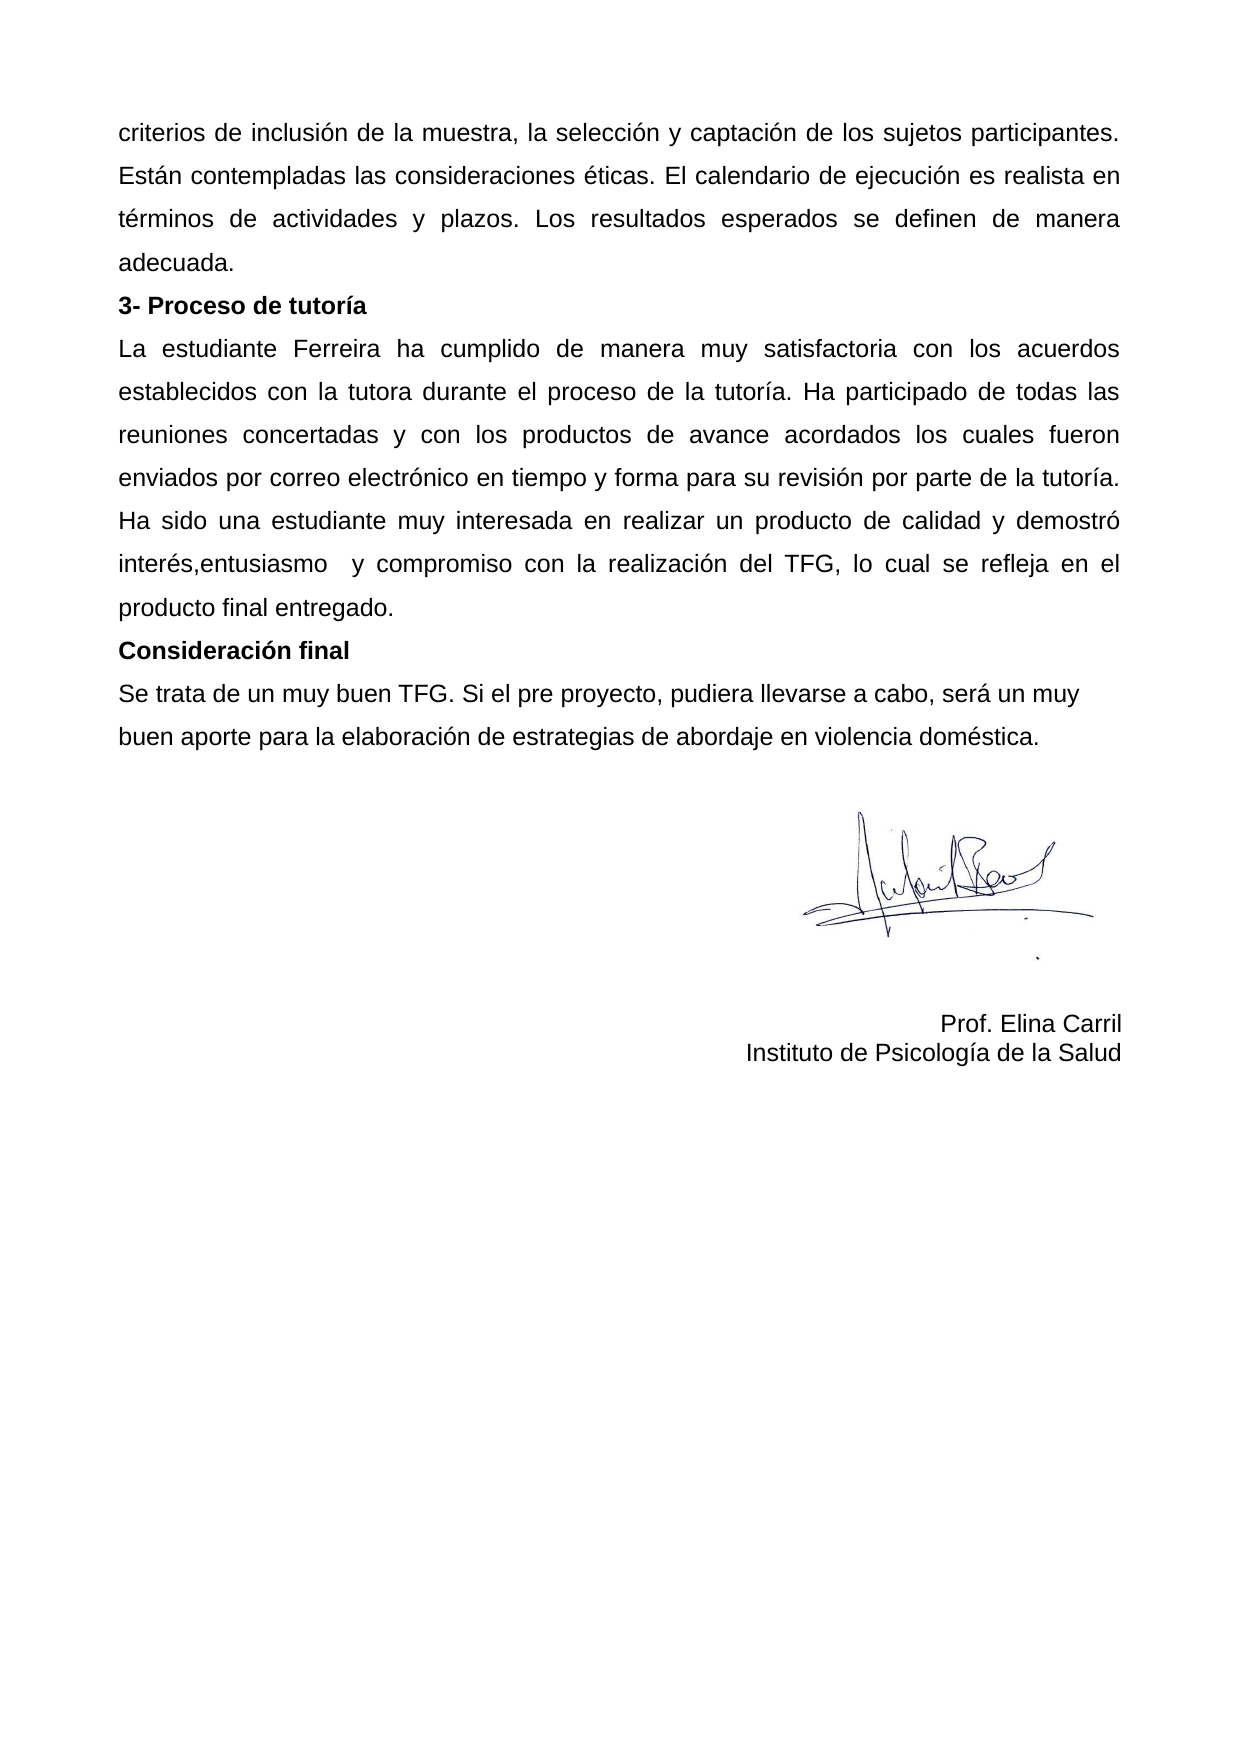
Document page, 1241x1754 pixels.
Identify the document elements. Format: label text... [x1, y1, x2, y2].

text Prof. Elina Carril [118, 1009, 1122, 1038]
text La estudiante Ferreira ha cumplido de manera muy satisfactoria con los acuerdos establecidos con la tutora durante el proceso de la tutoría. Ha participado de todas las reuniones concertadas y con los productos de avance acordados los cuales fueron enviados por correo electrónico en tiempo y forma para su revisión por parte de la tutoría. Ha sido una estudiante muy interesada en realizar un producto de calidad y demostró interés,entusiasmo y compromiso con la realización del TFG, lo cual se refleja en el producto final entregado. [118, 334, 1122, 621]
text criterios de inclusión de la muestra, la selección y captación de los sujetos participantes. Están contempladas las consideraciones éticas. El calendario de ejecución es realista en términos de actividades y plazos. Los resultados esperados se definen de manera adecuada. [118, 118, 1122, 276]
text 3- Proceso de tutoría [118, 291, 1122, 319]
picture [790, 791, 1142, 964]
text Consideración final [118, 636, 1122, 664]
text Se trata de un muy buen TFG. Si el pre proyecto, pudiera llevarse a cabo, será un muy buen aporte para la elaboración de estrategias de abordaje en violencia doméstica. [118, 679, 1122, 751]
text Instituto de Psicología de la Salud [118, 1038, 1122, 1067]
